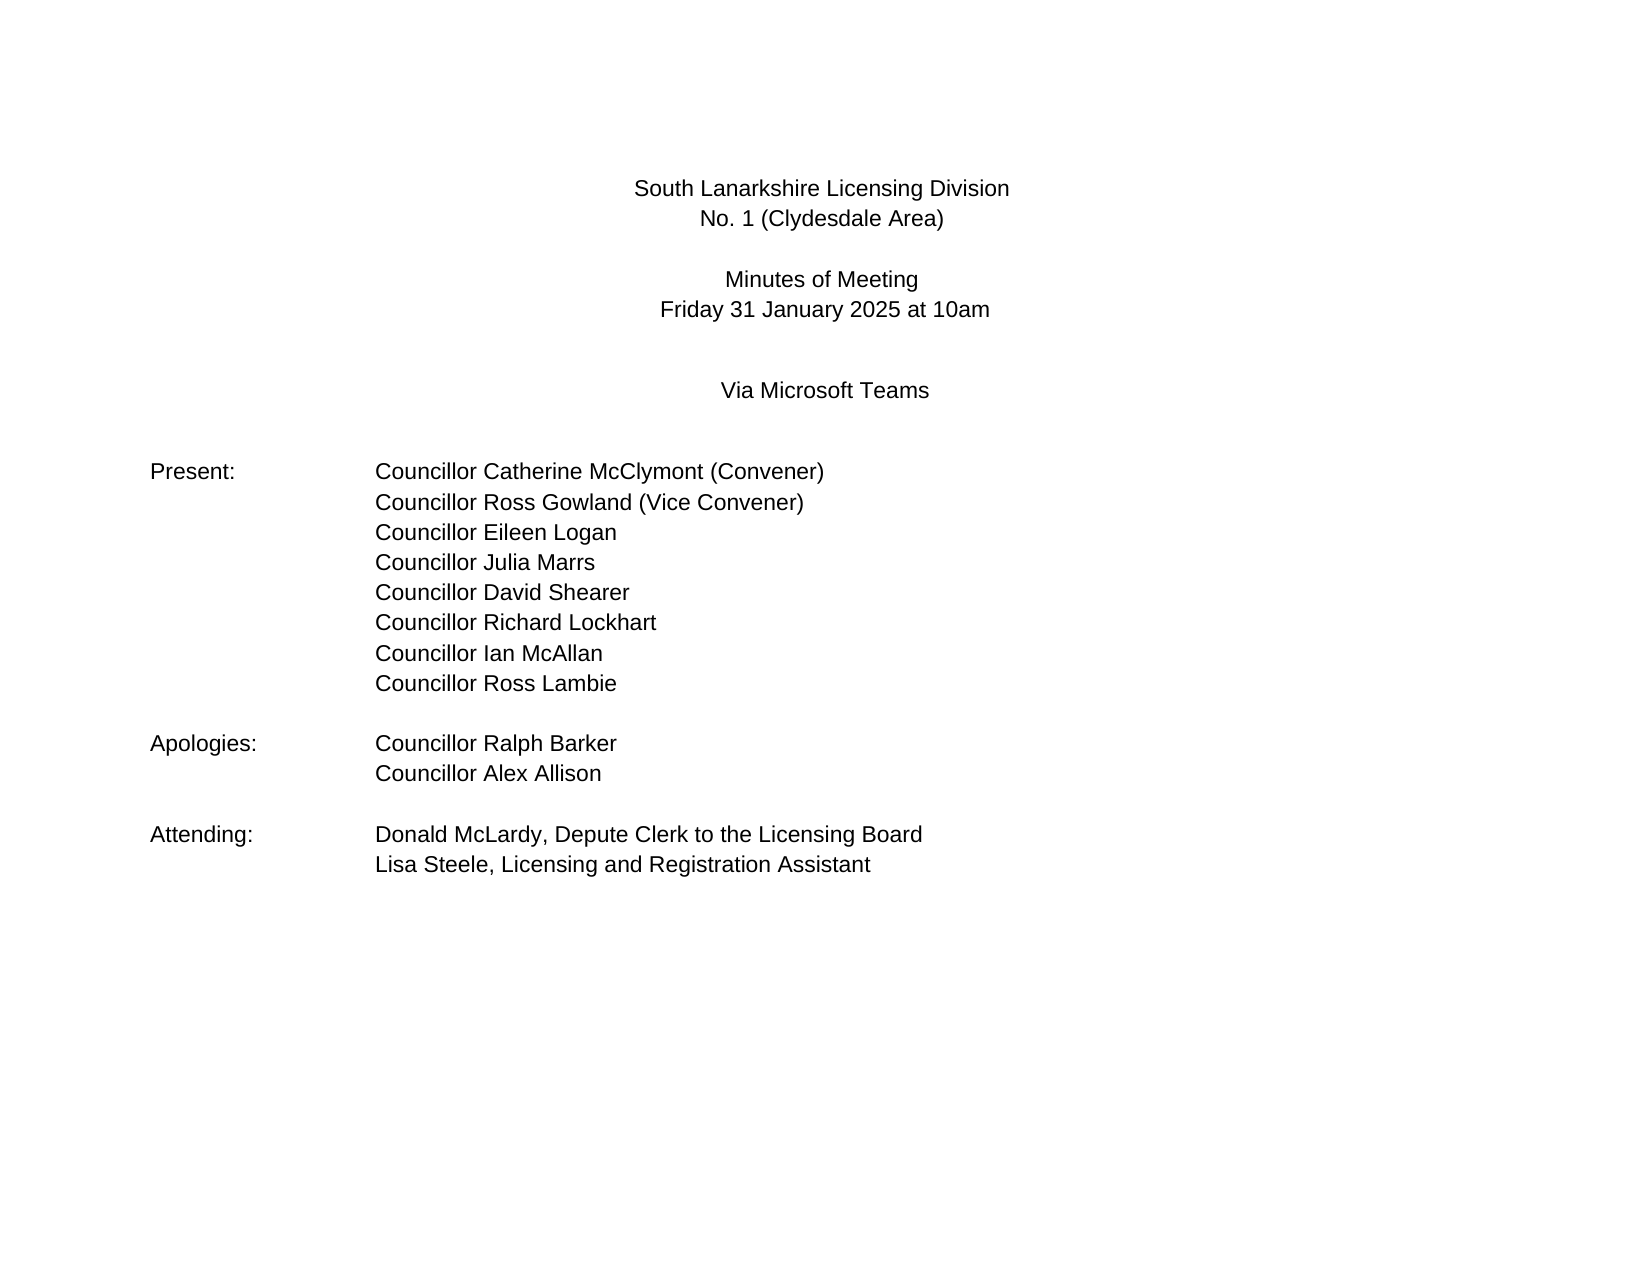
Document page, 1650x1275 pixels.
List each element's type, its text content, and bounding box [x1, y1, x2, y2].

text Councillor Eileen Logan [375, 519, 1500, 545]
text Councillor David Shearer [300, 579, 1500, 606]
text Lisa Steele, Licensing and Registration Assistant [300, 851, 1500, 877]
text Present: Councillor Catherine McClymont (Convener) [150, 458, 1500, 485]
text Councillor Ian McAllan [300, 639, 1500, 666]
text Attending: Donald McLardy, Depute Clerk to the Licensing Board [150, 821, 1500, 847]
text Apologies: Councillor Ralph Barker [150, 730, 1500, 757]
text Councillor Ross Gowland (Vice Convener) [150, 488, 1500, 515]
text Councillor Ross Lambie [150, 670, 1500, 696]
subtitle South Lanarkshire Licensing Division No. 1 (Clydesdale Area) Minutes of Meeting Friday 31 January 2025 at 10am [150, 175, 1500, 322]
text Councillor Julia Marrs [375, 549, 1500, 575]
text Councillor Alex Allison [300, 760, 1500, 787]
text Via Microsoft Teams [150, 377, 1500, 403]
text Councillor Richard Lockhart [300, 609, 1500, 636]
